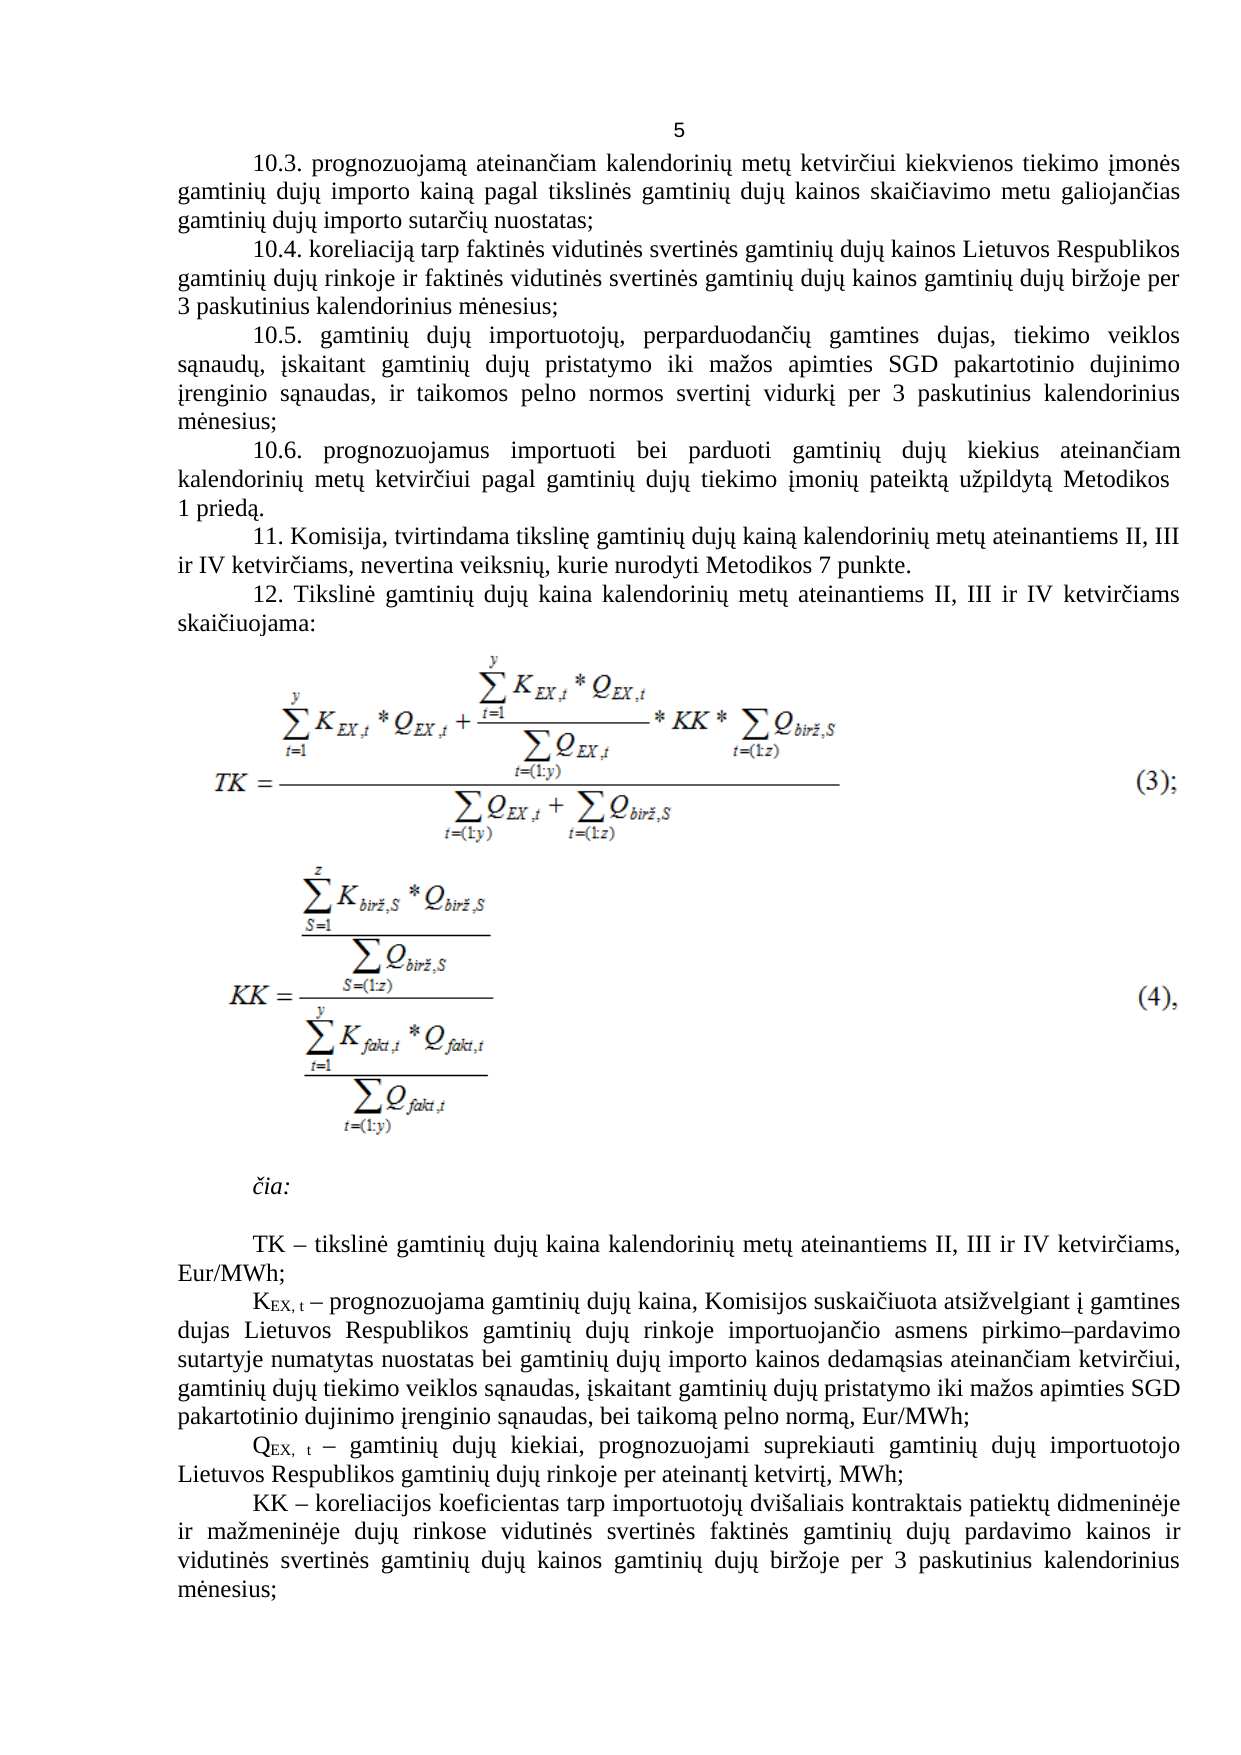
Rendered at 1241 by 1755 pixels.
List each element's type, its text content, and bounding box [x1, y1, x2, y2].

text 10.4. koreliaciją tarp faktinės vidutinės svertinės gamtinių dujų kainos Lietuvos Respublikos gamtinių dujų rinkoje ir faktinės vidutinės svertinės gamtinių dujų kainos gamtinių dujų biržoje per 3 paskutinius kalendorinius mėnesius; [177, 234, 1181, 320]
text 10.5. gamtinių dujų importuotojų, perparduodančių gamtines dujas, tiekimo veiklos sąnaudų, įskaitant gamtinių dujų pristatymo iki mažos apimties SGD pakartotinio dujinimo įrenginio sąnaudas, ir taikomos pelno normos svertinį vidurkį per 3 paskutinius kalendorinius mėnesius; [177, 320, 1181, 435]
text KK – koreliacijos koeficientas tarp importuotojų dvišaliais kontraktais patiektų didmeninėje ir mažmeninėje dujų rinkose vidutinės svertinės faktinės gamtinių dujų pardavimo kainos ir vidutinės svertinės gamtinių dujų kainos gamtinių dujų biržoje per 3 paskutinius kalendorinius mėnesius; [177, 1488, 1181, 1603]
text 11. Komisija, tvirtindama tikslinę gamtinių dujų kainą kalendorinių metų ateinantiems II, III ir IV ketvirčiams, nevertina veiksnių, kurie nurodyti Metodikos 7 punkte. [177, 521, 1181, 579]
text QEX, t – gamtinių dujų kiekiai, prognozuojami suprekiauti gamtinių dujų importuotojo Lietuvos Respublikos gamtinių dujų rinkoje per ateinantį ketvirtį, MWh; [177, 1430, 1181, 1488]
text čia: [177, 1171, 1181, 1200]
text 12. Tikslinė gamtinių dujų kaina kalendorinių metų ateinantiems II, III ir IV ketvirčiams skaičiuojama: [177, 579, 1181, 636]
text 10.6. prognozuojamus importuoti bei parduoti gamtinių dujų kiekius ateinančiam kalendorinių metų ketvirčiui pagal gamtinių dujų tiekimo įmonių pateiktą užpildytą Metodikos 1 priedą. [177, 435, 1181, 521]
text TK – tikslinė gamtinių dujų kaina kalendorinių metų ateinantiems II, III ir IV ketvirčiams, Eur/MWh; [177, 1229, 1181, 1286]
text KEX, t – prognozuojama gamtinių dujų kaina, Komisijos suskaičiuota atsižvelgiant į gamtines dujas Lietuvos Respublikos gamtinių dujų rinkoje importuojančio asmens pirkimo–pardavimo sutartyje numatytas nuostatas bei gamtinių dujų importo kainos dedamąsias ateinančiam ketvirčiui, gamtinių dujų tiekimo veiklos sąnaudas, įskaitant gamtinių dujų pristatymo iki mažos apimties SGD pakartotinio dujinimo įrenginio sąnaudas, bei taikomą pelno normą, Eur/MWh; [177, 1286, 1181, 1430]
text 10.3. prognozuojamą ateinančiam kalendorinių metų ketvirčiui kiekvienos tiekimo įmonės gamtinių dujų importo kainą pagal tikslinės gamtinių dujų kainos skaičiavimo metu galiojančias gamtinių dujų importo sutarčių nuostatas; [177, 148, 1181, 234]
